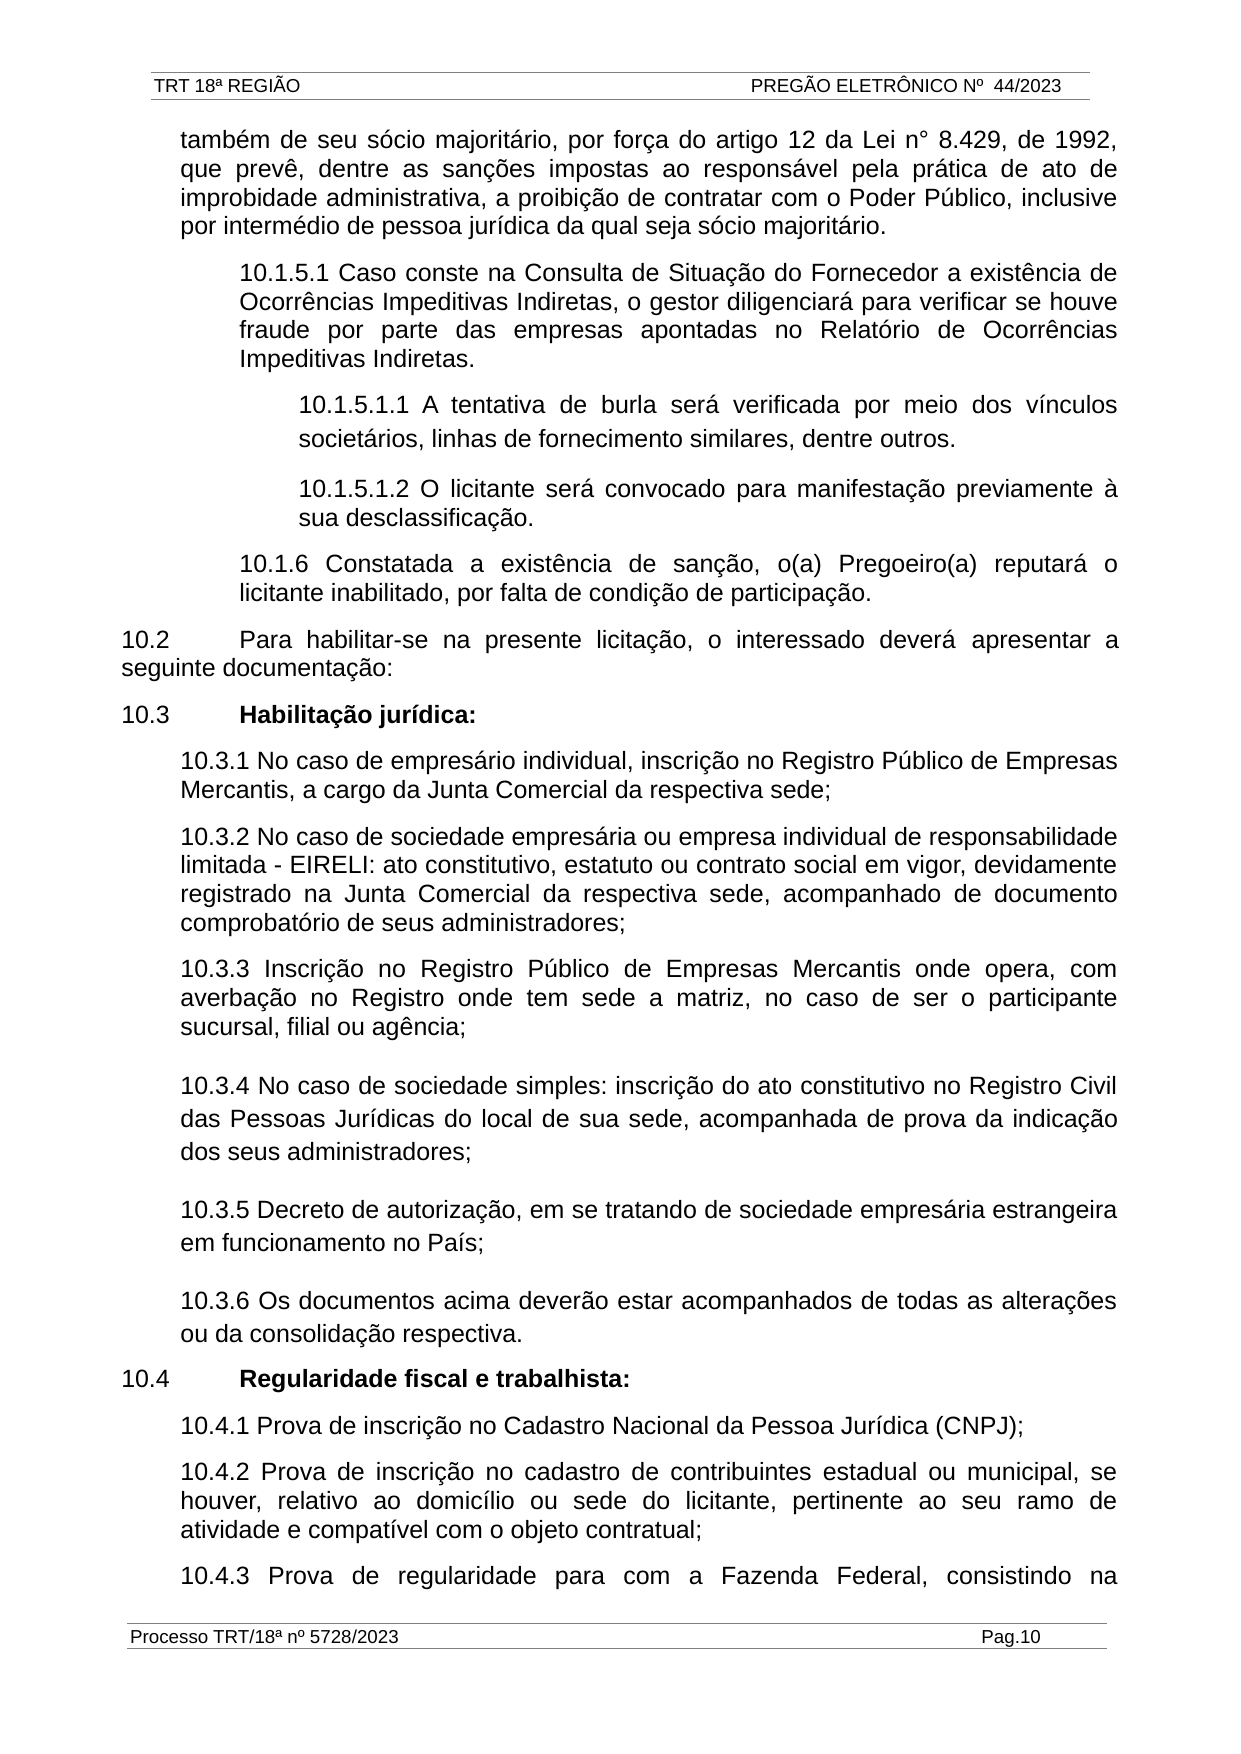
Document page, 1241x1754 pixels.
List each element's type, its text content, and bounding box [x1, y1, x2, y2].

text 10.3 Habilitação jurídica: [121, 700, 1119, 729]
text 10.1.5.1.2 O licitante será convocado para manifestação previamente à sua desclassificação. [298, 474, 1119, 532]
text 10.4.3 Prova de regularidade para com a Fazenda Federal, consistindo na [180, 1561, 1119, 1590]
text 10.1.5.1 Caso conste na Consulta de Situação do Fornecedor a existência de Ocorrências Impeditivas Indiretas, o gestor diligenciará para verificar se houve fraude por parte das empresas apontadas no Relatório de Ocorrências Impeditivas Indiretas. [239, 258, 1119, 373]
text 10.4 Regularidade fiscal e trabalhista: [121, 1364, 1119, 1393]
text também de seu sócio majoritário, por força do artigo 12 da Lei n° 8.429, de 1992, que prevê, dentre as sanções impostas ao responsável pela prática de ato de improbidade administrativa, a proibição de contratar com o Poder Público, inclusive por intermédio de pessoa jurídica da qual seja sócio majoritário. [180, 125, 1119, 240]
text 10.3.3 Inscrição no Registro Público de Empresas Mercantis onde opera, com averbação no Registro onde tem sede a matriz, no caso de ser o participante sucursal, filial ou agência; [180, 954, 1119, 1041]
list 10.1.5.1.1 A tentativa de burla será verificada por meio dos vínculos societários, linhas de fornecimento similares, dentre outros. [298, 391, 1119, 452]
text 10.3.6 Os documentos acima deverão estar acompanhados de todas as alterações ou da consolidação respectiva. [180, 1286, 1119, 1348]
text 10.3.2 No caso de sociedade empresária ou empresa individual de responsabilidade limitada - EIRELI: ato constitutivo, estatuto ou contrato social em vigor, devidamente registrado na Junta Comercial da respectiva sede, acompanhado de documento comprobatório de seus administradores; [180, 822, 1119, 937]
text 10.4.2 Prova de inscrição no cadastro de contribuintes estadual ou municipal, se houver, relativo ao domicílio ou sede do licitante, pertinente ao seu ramo de atividade e compatível com o objeto contratual; [180, 1457, 1119, 1543]
text 10.3.4 No caso de sociedade simples: inscrição do ato constitutivo no Registro Civil das Pessoas Jurídicas do local de sua sede, acompanhada de prova da indicação dos seus administradores; [180, 1071, 1119, 1166]
text 10.3.1 No caso de empresário individual, inscrição no Registro Público de Empresas Mercantis, a cargo da Junta Comercial da respectiva sede; [180, 746, 1119, 804]
text 10.3.5 Decreto de autorização, em se tratando de sociedade empresária estrangeira em funcionamento no País; [180, 1195, 1119, 1257]
text 10.4.1 Prova de inscrição no Cadastro Nacional da Pessoa Jurídica (CNPJ); [180, 1411, 1119, 1439]
text 10.1.6 Constatada a existência de sanção, o(a) Pregoeiro(a) reputará o licitante inabilitado, por falta de condição de participação. [239, 549, 1119, 607]
text 10.2 Para habilitar-se na presente licitação, o interessado deverá apresentar a seguinte documentação: [121, 625, 1119, 682]
